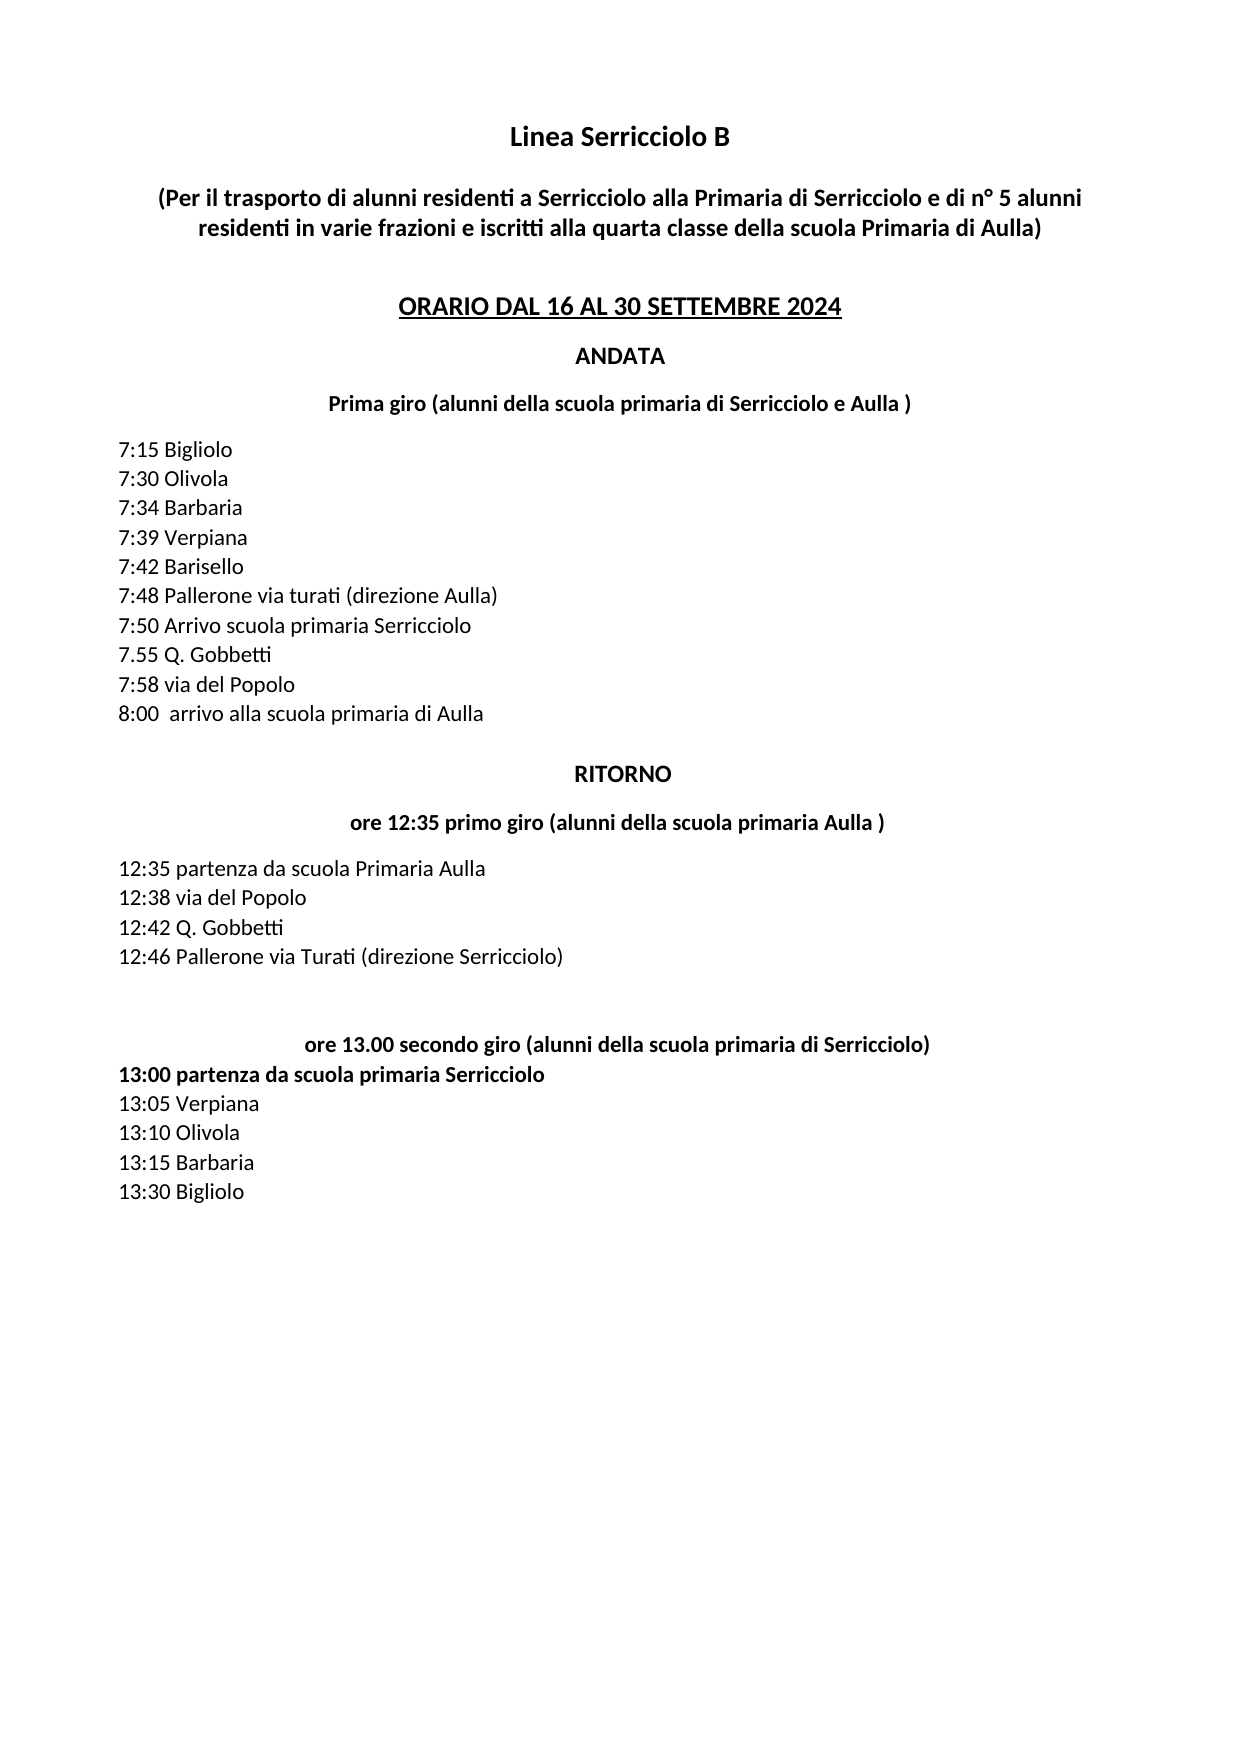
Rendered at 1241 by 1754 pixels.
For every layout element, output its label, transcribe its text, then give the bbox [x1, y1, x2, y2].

text 7:34 Barbaria [118, 493, 1122, 522]
text 7:30 Olivola [118, 464, 1122, 492]
text Prima giro (alunni della scuola primaria di Serricciolo e Aulla ) [118, 389, 1122, 417]
text 7.55 Q. Gobbetti [118, 640, 1122, 668]
text 12:46 Pallerone via Turati (direzione Serricciolo) [118, 942, 1122, 970]
text 7:58 via del Popolo [118, 670, 1122, 698]
text ANDATA [118, 340, 1122, 371]
text ORARIO DAL 16 AL 30 SETTEMBRE 2024 [118, 289, 1122, 322]
text 7:15 Bigliolo [118, 435, 1122, 463]
text 12:35 partenza da scuola Primaria Aulla [118, 854, 1122, 882]
text 13:15 Barbaria [118, 1148, 1122, 1176]
text (Per il trasporto di alunni residenti a Serricciolo alla Primaria di Serricciolo e di n° 5 alunni residenti in varie frazioni e iscritti alla quarta classe della scuola Primaria di Aulla) [118, 182, 1122, 243]
text ore 12:35 primo giro (alunni della scuola primaria Aulla ) [118, 808, 1122, 836]
text 13:10 Olivola [118, 1118, 1122, 1147]
text 7:42 Barisello [118, 552, 1122, 580]
text 7:48 Pallerone via turati (direzione Aulla) [118, 582, 1122, 610]
text 8:00 arrivo alla scuola primaria di Aulla [118, 699, 1122, 727]
text 12:38 via del Popolo [118, 883, 1122, 912]
text 13:05 Verpiana [118, 1089, 1122, 1117]
text 7:50 Arrivo scuola primaria Serricciolo [118, 611, 1122, 639]
text Linea Serricciolo B [118, 118, 1122, 154]
text ore 13.00 secondo giro (alunni della scuola primaria di Serricciolo) [118, 1030, 1122, 1058]
text 13:30 Bigliolo [118, 1177, 1122, 1205]
text 13:00 partenza da scuola primaria Serricciolo [118, 1060, 1122, 1088]
text 7:39 Verpiana [118, 523, 1122, 551]
text 12:42 Q. Gobbetti [118, 913, 1122, 941]
text RITORNO [118, 758, 1122, 788]
